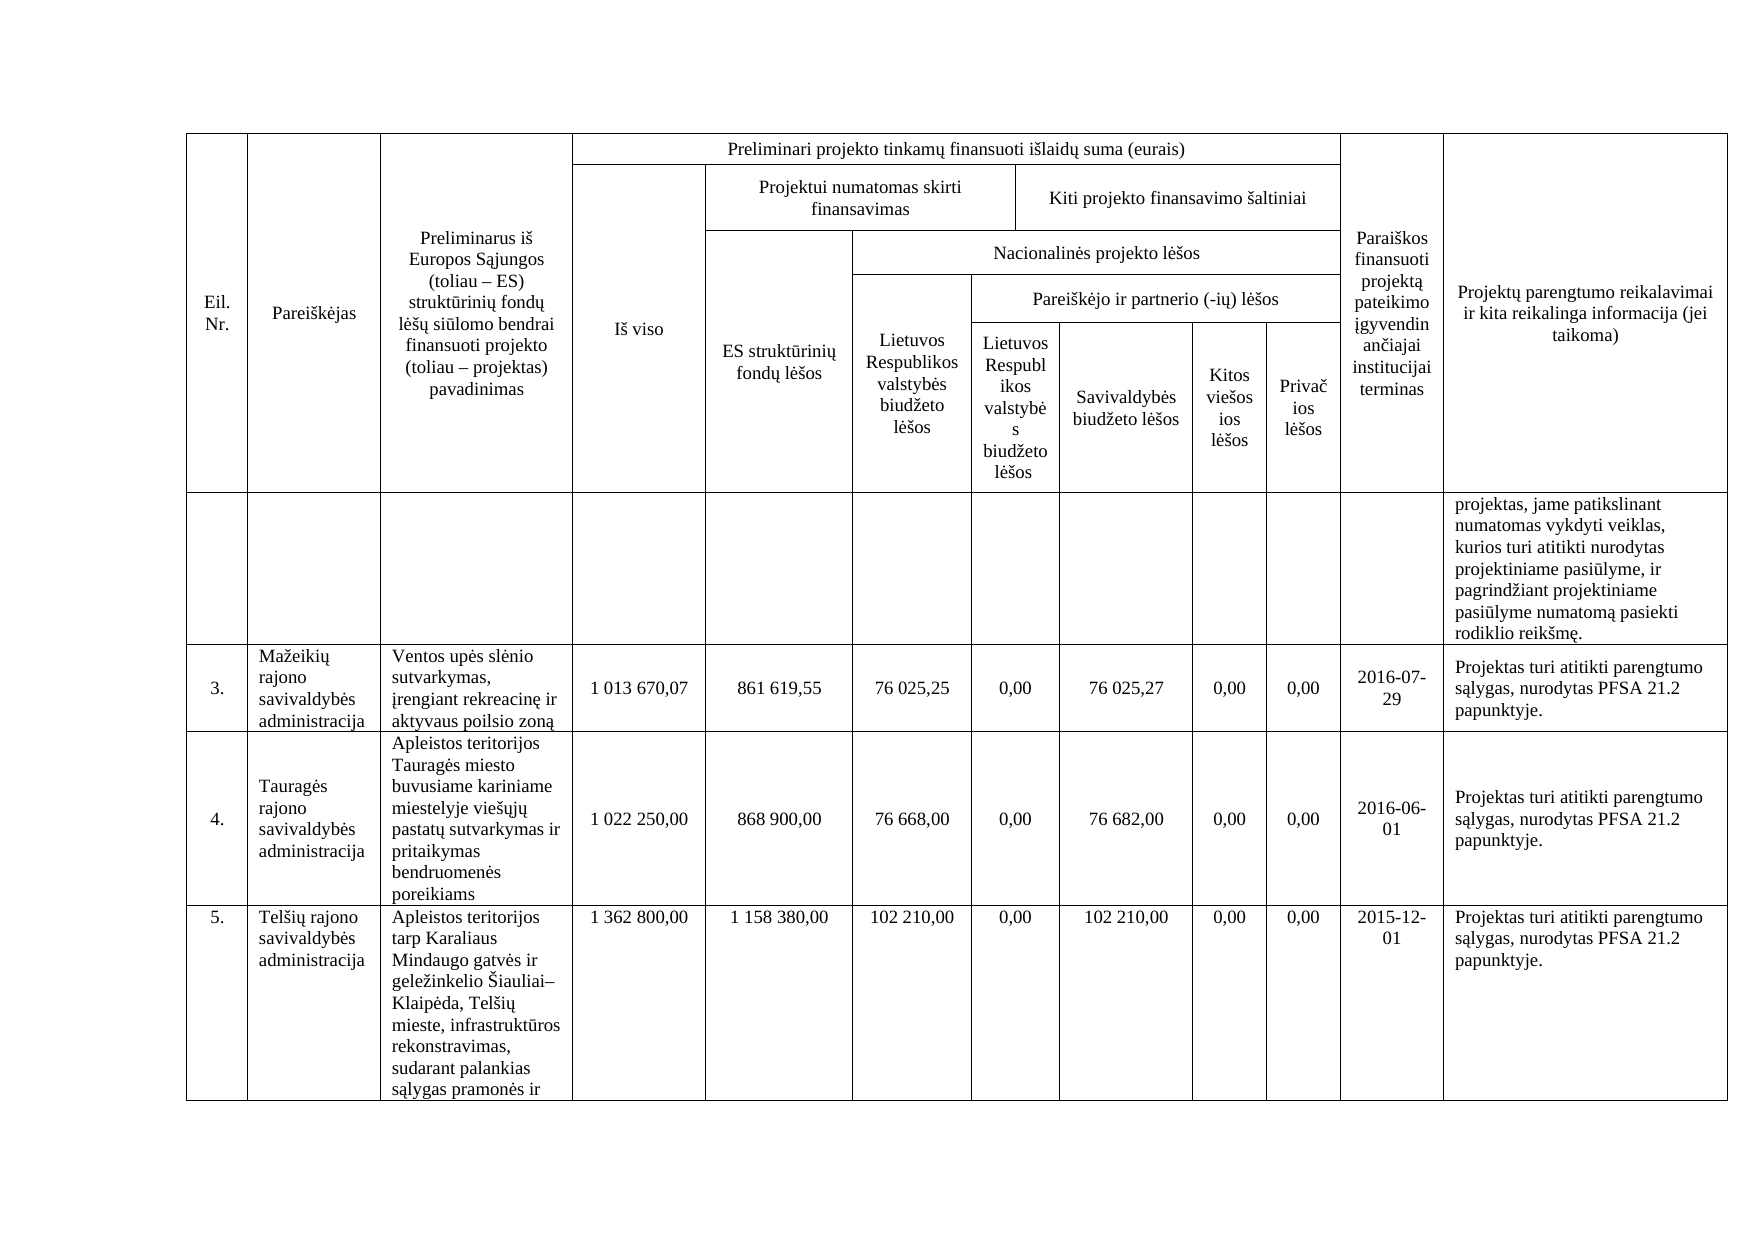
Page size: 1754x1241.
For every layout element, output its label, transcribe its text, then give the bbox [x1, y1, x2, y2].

table_header Preliminarus iš Europos Sąjungos (toliau – ES) struktūrinių fondų lėšų siūlomo bendrai finansuoti projekto (toliau – projektas) pavadinimas [381, 134, 572, 492]
table_cell Tauragės rajono savivaldybės administracija [248, 732, 380, 904]
table_cell Pareiškėjo ir partnerio (-ių) lėšos [972, 275, 1340, 322]
table_cell 102 210,00 [1060, 906, 1192, 1100]
table_cell [706, 493, 852, 644]
table_cell 4. [187, 732, 247, 904]
table_cell 0,00 [972, 645, 1059, 731]
table_cell Projektui numatomas skirti finansavimas [706, 165, 1015, 230]
table_cell Ventos upės slėnio sutvarkymas, įrengiant rekreacinę ir aktyvaus poilsio zoną [381, 645, 572, 731]
table_cell 1 022 250,00 [573, 732, 705, 904]
table_cell Lietuvos Respublikos valstybės biudžeto lėšos [853, 275, 971, 492]
table_cell Iš viso [573, 165, 705, 492]
table_cell Projektas turi atitikti parengtumo sąlygas, nurodytas PFSA 21.2 papunktyje. [1444, 732, 1727, 904]
table_cell 76 025,25 [853, 645, 971, 731]
table_cell Kiti projekto finansavimo šaltiniai [1016, 165, 1340, 230]
table_cell [381, 493, 572, 644]
table_cell [1193, 493, 1266, 644]
table_cell 5. [187, 906, 247, 1100]
table_header Preliminari projekto tinkamų finansuoti išlaidų suma (eurais) [573, 134, 1340, 164]
table_cell ES struktūrinių fondų lėšos [706, 231, 852, 492]
table_cell [187, 493, 247, 644]
table_cell 0,00 [1193, 906, 1266, 1100]
table_header Pareiškėjas [248, 134, 380, 492]
table_cell [1060, 493, 1192, 644]
table_cell 0,00 [972, 906, 1059, 1100]
table_cell Nacionalinės projekto lėšos [853, 231, 1340, 274]
table_cell 0,00 [972, 732, 1059, 904]
table_cell 2016-06-01 [1341, 732, 1443, 904]
table_cell Apleistos teritorijos Tauragės miesto buvusiame kariniame miestelyje viešųjų pastatų sutvarkymas ir pritaikymas bendruomenės poreikiams [381, 732, 572, 904]
table_cell Projektas turi atitikti parengtumo sąlygas, nurodytas PFSA 21.2 papunktyje. [1444, 906, 1727, 1100]
table_cell 1 013 670,07 [573, 645, 705, 731]
table_cell 0,00 [1193, 732, 1266, 904]
table_cell projektas, jame patikslinant numatomas vykdyti veiklas, kurios turi atitikti nurodytas projektiniame pasiūlyme, ir pagrindžiant projektiniame pasiūlyme numatomą pasiekti rodiklio reikšmę. [1444, 493, 1727, 644]
table_cell Savivaldybės biudžeto lėšos [1060, 323, 1192, 492]
table_cell Mažeikių rajono savivaldybės administracija [248, 645, 380, 731]
table_cell 861 619,55 [706, 645, 852, 731]
table_cell 2015-12-01 [1341, 906, 1443, 1100]
table_cell 102 210,00 [853, 906, 971, 1100]
table_cell [248, 493, 380, 644]
table_header Projektų parengtumo reikalavimai ir kita reikalinga informacija (jei taikoma) [1444, 134, 1727, 492]
table_cell Kitos viešosios lėšos [1193, 323, 1266, 492]
table_cell Apleistos teritorijos tarp Karaliaus Mindaugo gatvės ir geležinkelio Šiauliai–Klaipėda, Telšių mieste, infrastruktūros rekonstravimas, sudarant palankias sąlygas pramonės ir [381, 906, 572, 1100]
table_cell Projektas turi atitikti parengtumo sąlygas, nurodytas PFSA 21.2 papunktyje. [1444, 645, 1727, 731]
table_header Eil. Nr. [187, 134, 247, 492]
table_cell 0,00 [1267, 906, 1340, 1100]
table_cell 76 682,00 [1060, 732, 1192, 904]
table_cell 76 668,00 [853, 732, 971, 904]
table_cell [1267, 493, 1340, 644]
table_cell 0,00 [1267, 645, 1340, 731]
table_cell 3. [187, 645, 247, 731]
table_cell [972, 493, 1059, 644]
table_cell [1341, 493, 1443, 644]
table_cell [853, 493, 971, 644]
table_cell Privačios lėšos [1267, 323, 1340, 492]
table_cell 0,00 [1193, 645, 1266, 731]
table_cell 1 158 380,00 [706, 906, 852, 1100]
table_cell 0,00 [1267, 732, 1340, 904]
table_cell 2016-07-29 [1341, 645, 1443, 731]
table_cell [573, 493, 705, 644]
table_cell Telšių rajono savivaldybės administracija [248, 906, 380, 1100]
table_cell 1 362 800,00 [573, 906, 705, 1100]
table_cell Lietuvos Respublikos valstybės biudžeto lėšos [972, 323, 1059, 492]
table_cell 868 900,00 [706, 732, 852, 904]
table_cell 76 025,27 [1060, 645, 1192, 731]
table_header Paraiškos finansuoti projektą pateikimo įgyvendinančiajai institucijai terminas [1341, 134, 1443, 492]
